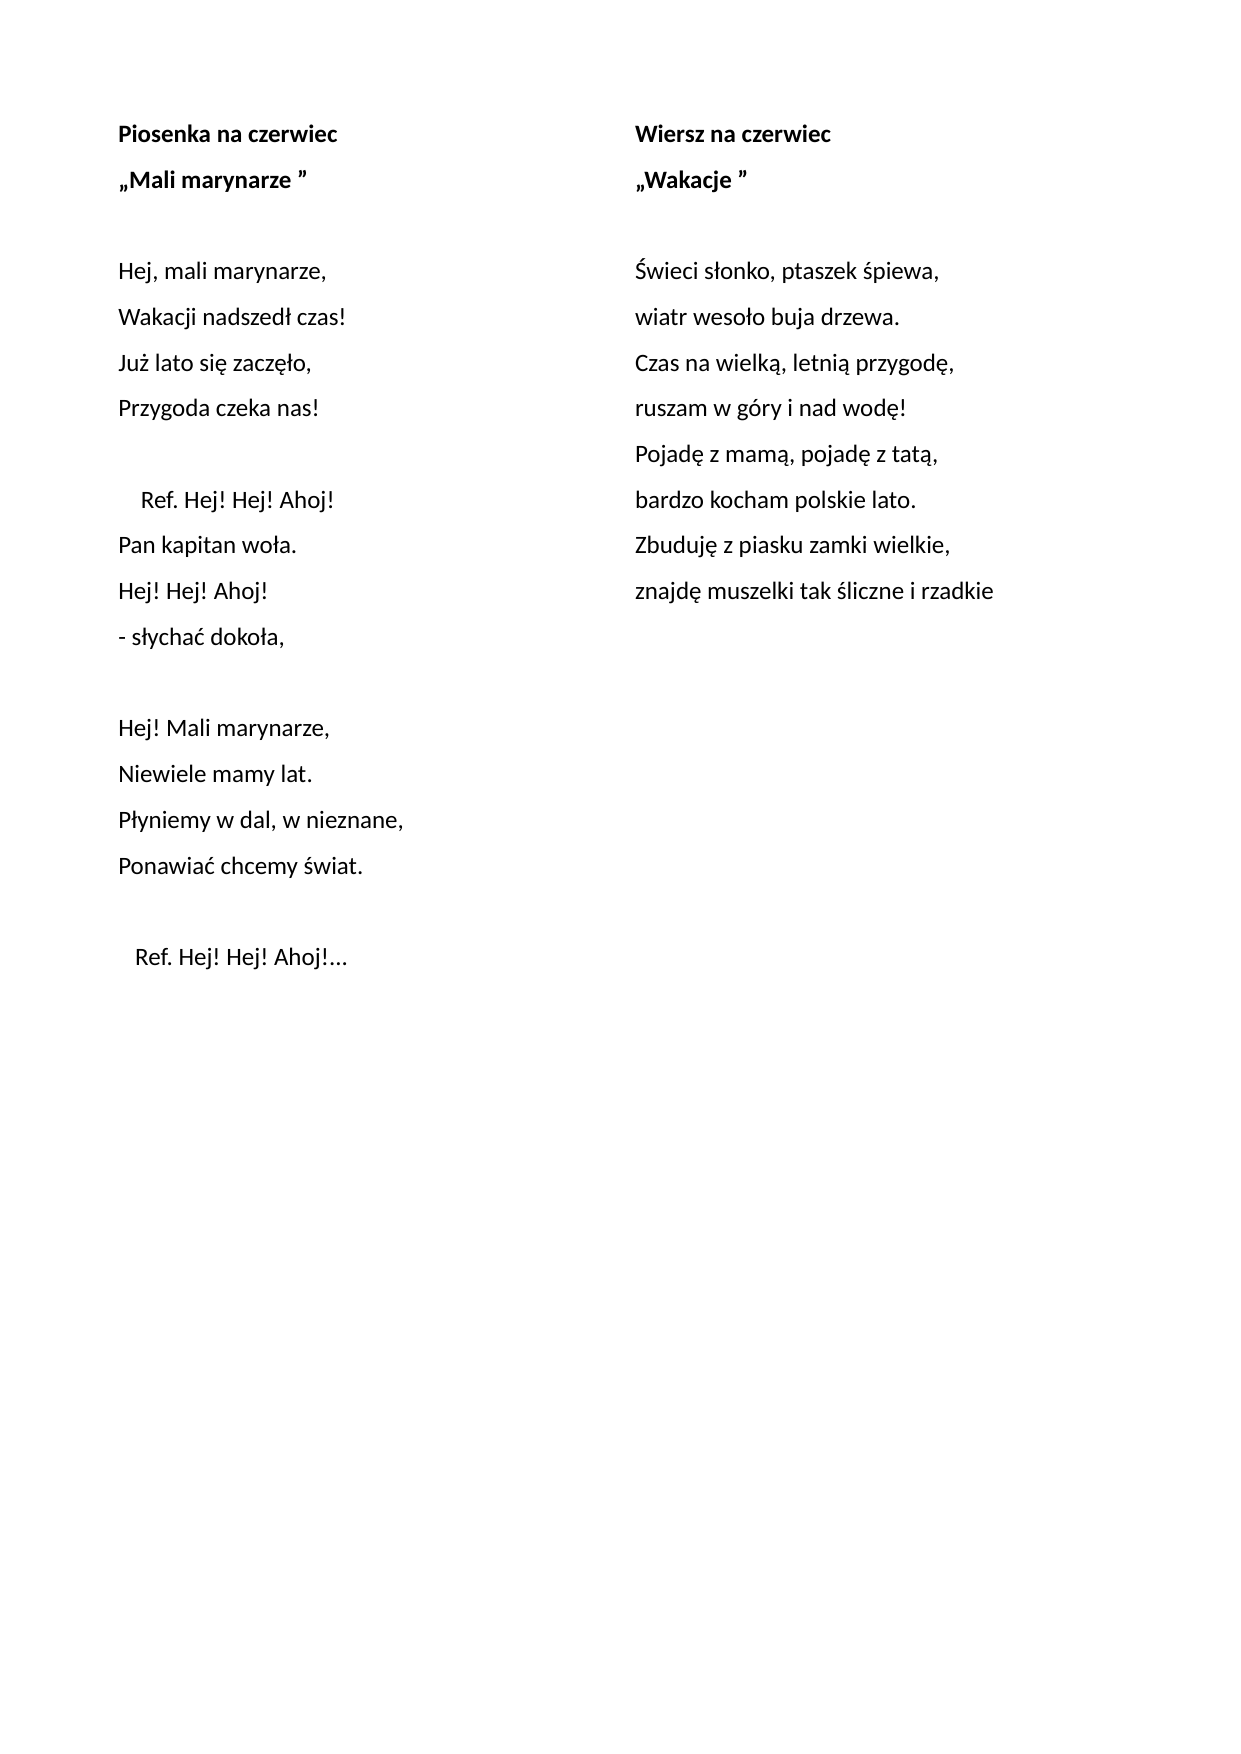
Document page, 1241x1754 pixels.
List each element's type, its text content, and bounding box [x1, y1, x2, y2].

text Płyniemy w dal, w nieznane, [118, 804, 605, 834]
text Świeci słonko, ptaszek śpiewa, wiatr wesoło buja drzewa. Czas na wielką, letnią przygodę, ruszam w góry i nad wodę! [635, 255, 1122, 423]
text Niewiele mamy lat. [118, 758, 605, 789]
text Wiersz na czerwiec [635, 118, 1122, 149]
text Ref. Hej! Hej! Ahoj!... [118, 941, 605, 972]
text Hej! Mali marynarze, [118, 713, 605, 743]
text Pojadę z mamą, pojadę z tatą, bardzo kocham polskie lato. Zbuduję z piasku zamki wielkie, znajdę muszelki tak śliczne i rzadkie [635, 438, 1122, 606]
text Pan kapitan woła. [118, 530, 605, 560]
text Wakacji nadszedł czas! [118, 301, 605, 332]
text Hej, mali marynarze, [118, 255, 605, 286]
text Piosenka na czerwiec [118, 118, 605, 149]
text Ref. Hej! Hej! Ahoj! [118, 484, 605, 514]
text Ponawiać chcemy świat. [118, 850, 605, 880]
text „Mali marynarze ” [118, 164, 605, 194]
text Hej! Hej! Ahoj! [118, 575, 605, 606]
text Już lato się zaczęło, [118, 347, 605, 377]
text - słychać dokoła, [118, 621, 605, 652]
text Przygoda czeka nas! [118, 392, 605, 423]
text „Wakacje ” [635, 164, 1122, 194]
